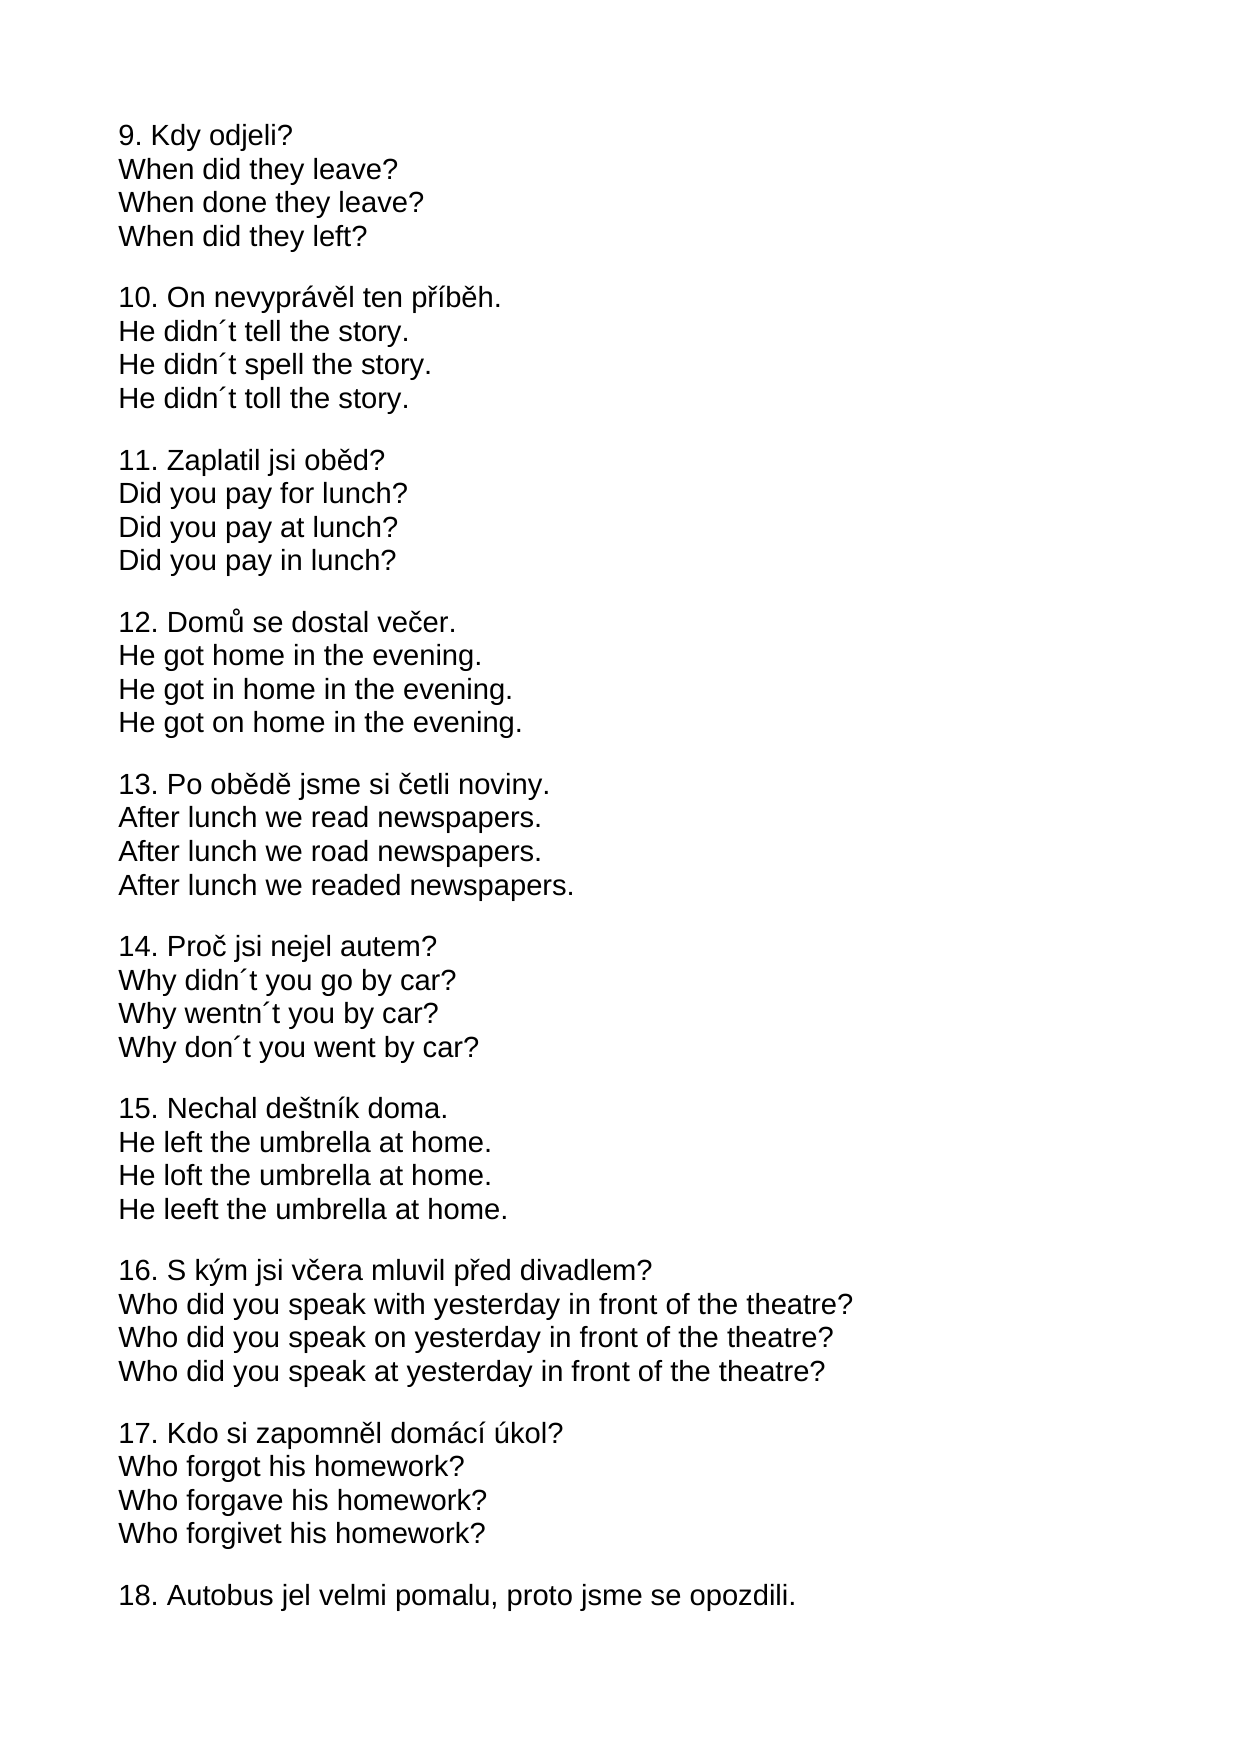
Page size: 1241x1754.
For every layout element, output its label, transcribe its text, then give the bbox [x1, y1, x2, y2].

text Who forgot his homework? [118, 1449, 1122, 1483]
text He got on home in the evening. [118, 705, 1122, 739]
text After lunch we read newspapers. [118, 800, 1122, 834]
text He got in home in the evening. [118, 672, 1122, 705]
text Did you pay at lunch? [118, 509, 1122, 543]
text When did they leave? [118, 152, 1122, 185]
text He loft the umbrella at home. [118, 1158, 1122, 1192]
text Why wentn´t you by car? [118, 996, 1122, 1030]
text Who did you speak on yesterday in front of the theatre? [118, 1321, 1122, 1354]
text 14. Proč jsi nejel autem? [118, 929, 1122, 963]
text 10. On nevyprávěl ten příběh. [118, 280, 1122, 314]
text Did you pay in lunch? [118, 543, 1122, 577]
text He didn´t toll the story. [118, 381, 1122, 414]
text Who did you speak at yesterday in front of the theatre? [118, 1354, 1122, 1388]
text Why didn´t you go by car? [118, 963, 1122, 996]
text After lunch we readed newspapers. [118, 867, 1122, 901]
text He didn´t spell the story. [118, 347, 1122, 381]
text Did you pay for lunch? [118, 476, 1122, 509]
text Why don´t you went by car? [118, 1030, 1122, 1063]
text He got home in the evening. [118, 638, 1122, 672]
text 11. Zaplatil jsi oběd? [118, 442, 1122, 476]
text Who did you speak with yesterday in front of the theatre? [118, 1287, 1122, 1321]
text 17. Kdo si zapomněl domácí úkol? [118, 1416, 1122, 1449]
text 18. Autobus jel velmi pomalu, proto jsme se opozdili. [118, 1578, 1122, 1611]
text 13. Po obědě jsme si četli noviny. [118, 767, 1122, 800]
text He leeft the umbrella at home. [118, 1192, 1122, 1225]
text 15. Nechal deštník doma. [118, 1091, 1122, 1125]
text He didn´t tell the story. [118, 314, 1122, 347]
text Who forgivet his homework? [118, 1516, 1122, 1550]
text 16. S kým jsi včera mluvil před divadlem? [118, 1253, 1122, 1287]
text He left the umbrella at home. [118, 1125, 1122, 1158]
text After lunch we road newspapers. [118, 834, 1122, 867]
text 9. Kdy odjeli? [118, 118, 1122, 152]
text Who forgave his homework? [118, 1483, 1122, 1516]
text When did they left? [118, 219, 1122, 252]
text 12. Domů se dostal večer. [118, 605, 1122, 638]
text When done they leave? [118, 185, 1122, 219]
